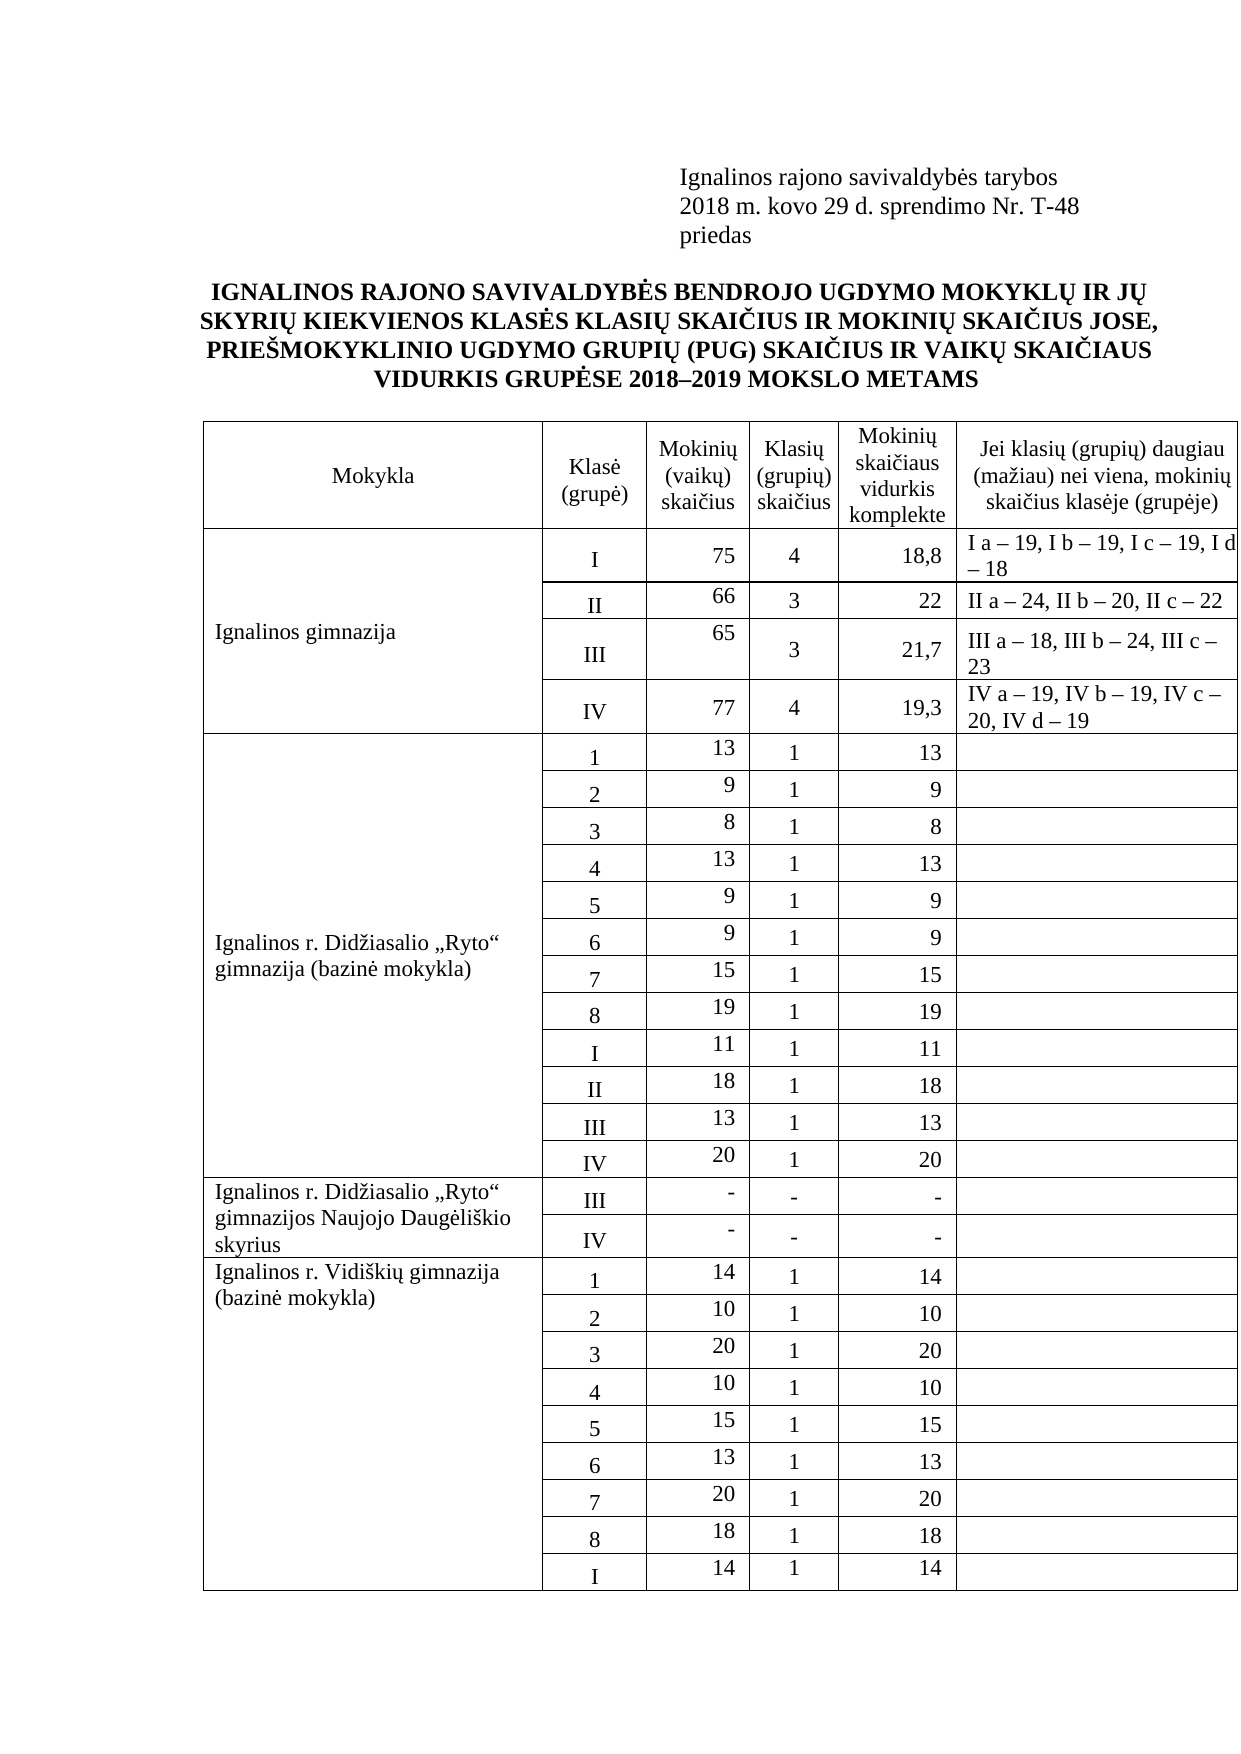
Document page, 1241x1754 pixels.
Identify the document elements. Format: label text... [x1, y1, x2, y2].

table_cell 19 [647, 993, 749, 1029]
table_cell 10 [839, 1295, 956, 1331]
table_cell IV [543, 680, 646, 733]
table_cell I [543, 1554, 646, 1590]
table_cell 20 [647, 1480, 749, 1516]
table_cell 10 [839, 1369, 956, 1405]
table_header Klasių (grupių) skaičius [750, 422, 838, 528]
table_cell 18,8 [839, 529, 956, 581]
table_cell 1 [750, 734, 838, 770]
table_cell III [543, 619, 646, 679]
table_cell 4 [543, 845, 646, 881]
table_cell 1 [750, 1295, 838, 1331]
table_cell 8 [839, 808, 956, 844]
table_cell 1 [750, 1141, 838, 1177]
table_cell [957, 845, 1237, 881]
table_cell Ignalinos r. Didžiasalio „Ryto“ gimnazija (bazinė mokykla) [204, 734, 542, 1177]
table_cell 1 [543, 734, 646, 770]
table_cell [957, 1067, 1237, 1103]
table_header Mokinių skaičiaus vidurkis komplekte [839, 422, 956, 528]
table_cell - [750, 1178, 838, 1214]
table_cell 20 [839, 1332, 956, 1368]
table_cell 1 [750, 845, 838, 881]
table_cell [957, 1517, 1237, 1553]
table_cell 13 [647, 845, 749, 881]
table_cell 13 [839, 845, 956, 881]
table_cell 14 [839, 1258, 956, 1294]
table_cell 1 [750, 1480, 838, 1516]
table_cell [957, 734, 1237, 770]
table_cell [957, 1030, 1237, 1066]
table_cell [957, 1480, 1237, 1516]
table_cell 3 [750, 583, 838, 618]
table_cell 8 [543, 1517, 646, 1553]
table_cell 8 [543, 993, 646, 1029]
table_cell - [839, 1178, 956, 1214]
table_cell 22 [839, 583, 956, 618]
table_cell 1 [750, 1554, 838, 1590]
table_cell 5 [543, 882, 646, 918]
table_header Mokinių (vaikų) skaičius [647, 422, 749, 528]
table_cell 1 [750, 882, 838, 918]
table_cell 5 [543, 1406, 646, 1442]
table_cell II [543, 583, 646, 618]
table_cell 1 [750, 956, 838, 992]
table_cell 13 [647, 1443, 749, 1479]
table_cell 10 [647, 1369, 749, 1405]
table_cell 15 [839, 956, 956, 992]
table_cell 3 [750, 619, 838, 679]
table_cell 9 [647, 771, 749, 807]
table_cell 14 [647, 1258, 749, 1294]
table_cell 75 [647, 529, 749, 581]
table_cell 9 [839, 882, 956, 918]
table_cell 1 [750, 1517, 838, 1553]
table_cell 9 [647, 882, 749, 918]
table_cell [957, 882, 1237, 918]
table_cell 20 [647, 1141, 749, 1177]
table_cell [957, 919, 1237, 955]
table_cell 19 [839, 993, 956, 1029]
text priedas [177, 220, 1181, 249]
table_cell 1 [750, 1406, 838, 1442]
table_cell 14 [839, 1554, 956, 1590]
table_cell 1 [750, 1332, 838, 1368]
table_cell Ignalinos gimnazija [204, 529, 542, 733]
table_cell 1 [750, 771, 838, 807]
table_cell 2 [543, 771, 646, 807]
table_cell 13 [839, 1104, 956, 1140]
table_cell 13 [647, 734, 749, 770]
table_cell III a – 18, III b – 24, III c – 23 [957, 619, 1237, 679]
table_cell 3 [543, 808, 646, 844]
table_cell II [543, 1067, 646, 1103]
table_cell II a – 24, II b – 20, II c – 22 [957, 583, 1237, 618]
table_cell 1 [750, 1067, 838, 1103]
table_cell 3 [543, 1332, 646, 1368]
table_cell 6 [543, 919, 646, 955]
table_cell - [750, 1215, 838, 1257]
table_cell 1 [750, 1443, 838, 1479]
table_cell [957, 808, 1237, 844]
table_cell - [839, 1215, 956, 1257]
table_cell 66 [647, 583, 749, 618]
table_cell 18 [839, 1067, 956, 1103]
table_cell 14 [647, 1554, 749, 1590]
table_cell 11 [647, 1030, 749, 1066]
table_cell 4 [750, 680, 838, 733]
table_cell Ignalinos r. Didžiasalio „Ryto“ gimnazijos Naujojo Daugėliškio skyrius [204, 1178, 542, 1257]
table_cell I a – 19, I b – 19, I c – 19, I d – 18 [957, 529, 1237, 581]
table_cell 1 [543, 1258, 646, 1294]
table_header Mokykla [204, 422, 542, 528]
table_cell 15 [839, 1406, 956, 1442]
table_cell IV [543, 1141, 646, 1177]
table_cell [957, 956, 1237, 992]
table_cell 7 [543, 1480, 646, 1516]
table_cell 1 [750, 1258, 838, 1294]
table_cell 1 [750, 1369, 838, 1405]
table_cell [957, 1258, 1237, 1294]
table_cell 4 [543, 1369, 646, 1405]
table_cell 10 [647, 1295, 749, 1331]
table_cell 1 [750, 993, 838, 1029]
table_cell 2 [543, 1295, 646, 1331]
table_cell 1 [750, 1030, 838, 1066]
table_cell - [647, 1215, 749, 1257]
table_cell 21,7 [839, 619, 956, 679]
table_cell I [543, 1030, 646, 1066]
table_cell 9 [647, 919, 749, 955]
table_cell [957, 771, 1237, 807]
table_cell Ignalinos r. Vidiškių gimnazija (bazinė mokykla) [204, 1258, 542, 1590]
table_cell 20 [839, 1141, 956, 1177]
table_cell 1 [750, 919, 838, 955]
text IGNALINOS RAJONO SAVIVALDYBĖS BENDROJO UGDYMO MOKYKLŲ IR JŲ SKYRIŲ KIEKVIENOS KLASĖS KLASIŲ SKAIČIUS IR MOKINIŲ SKAIČIUS JOSE, PRIEŠMOKYKLINIO UGDYMO GRUPIŲ (PUG) SKAIČIUS IR VAIKŲ SKAIČIAUS VIDURKIS GRUPĖSE 2018–2019 MOKSLO METAMS [177, 277, 1181, 392]
table_cell [957, 1554, 1237, 1590]
table_cell [957, 993, 1237, 1029]
table_cell III [543, 1178, 646, 1214]
table_cell IV a – 19, IV b – 19, IV c – 20, IV d – 19 [957, 680, 1237, 733]
table_cell I [543, 529, 646, 581]
table_cell 18 [647, 1517, 749, 1553]
table_cell [957, 1104, 1237, 1140]
table_cell 20 [647, 1332, 749, 1368]
table_cell 7 [543, 956, 646, 992]
table_cell 65 [647, 619, 749, 679]
table_cell 1 [750, 808, 838, 844]
table_cell 15 [647, 1406, 749, 1442]
table_cell 9 [839, 919, 956, 955]
table_cell 6 [543, 1443, 646, 1479]
table_cell 13 [839, 1443, 956, 1479]
table_cell 19,3 [839, 680, 956, 733]
table_cell 18 [647, 1067, 749, 1103]
table_cell 1 [750, 1104, 838, 1140]
table_cell [957, 1369, 1237, 1405]
table_cell [957, 1295, 1237, 1331]
table_cell III [543, 1104, 646, 1140]
table_cell 4 [750, 529, 838, 581]
table_cell [957, 1332, 1237, 1368]
table_cell 8 [647, 808, 749, 844]
table_cell - [647, 1178, 749, 1214]
table_cell 18 [839, 1517, 956, 1553]
table_cell 11 [839, 1030, 956, 1066]
table_cell 9 [839, 771, 956, 807]
table_cell 15 [647, 956, 749, 992]
table_cell [957, 1178, 1237, 1214]
text Ignalinos rajono savivaldybės tarybos [177, 162, 1181, 191]
table_header Klasė (grupė) [543, 422, 646, 528]
table_cell 77 [647, 680, 749, 733]
table_cell [957, 1443, 1237, 1479]
table_cell 20 [839, 1480, 956, 1516]
table_cell [957, 1406, 1237, 1442]
table_cell 13 [647, 1104, 749, 1140]
table_cell [957, 1141, 1237, 1177]
table_cell 13 [839, 734, 956, 770]
table_cell IV [543, 1215, 646, 1257]
table_cell [957, 1215, 1237, 1257]
text 2018 m. kovo 29 d. sprendimo Nr. T-48 [177, 191, 1181, 220]
table_header Jei klasių (grupių) daugiau (mažiau) nei viena, mokinių skaičius klasėje (grupėje) [957, 422, 1237, 528]
